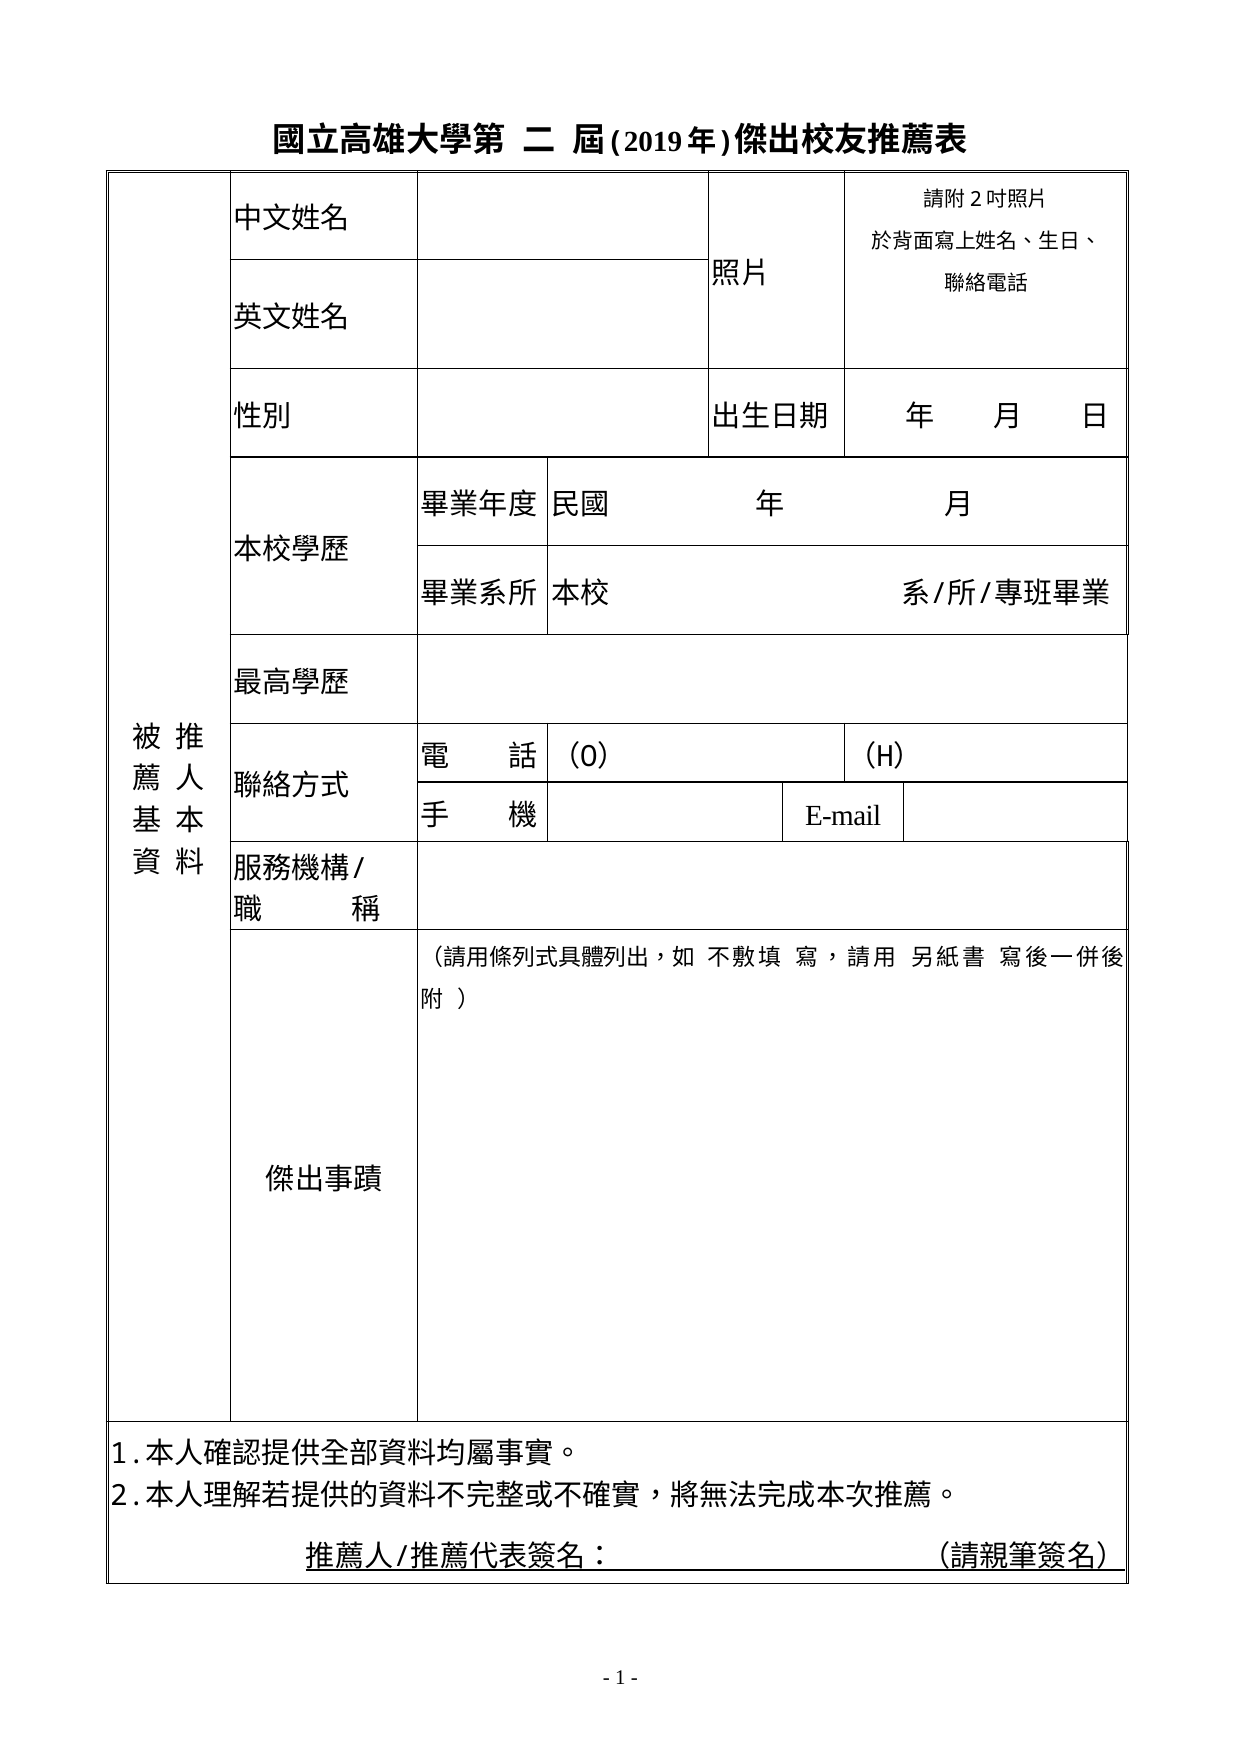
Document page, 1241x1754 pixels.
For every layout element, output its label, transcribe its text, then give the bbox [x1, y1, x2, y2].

table_cell [1129, 1421, 1133, 1583]
table_cell 畢業系所 [418, 546, 547, 634]
table_header 請附2吋照片 於背面寫上姓名、生日、 聯絡電話 [845, 173, 1126, 368]
table_cell 手 機 [418, 783, 547, 841]
table_cell （O） [548, 724, 844, 781]
table_cell 英文姓名 [231, 260, 417, 368]
table_cell （請用條列式具體列出，如 不敷填 寫，請用 另紙書 寫後一併後附 ） [418, 930, 1126, 1421]
table_cell [548, 783, 782, 841]
table_header [418, 173, 708, 259]
table_cell E-mail [783, 783, 903, 841]
table_cell [1128, 634, 1133, 722]
table_cell 服務機構/ 職 稱 [231, 842, 417, 929]
table_cell [1128, 723, 1133, 781]
table_cell （H） [845, 724, 1127, 781]
table_cell 本校 系/所/專班畢業 [548, 546, 1126, 634]
table_cell [418, 635, 1127, 722]
table_cell 電 話 [418, 724, 547, 781]
table_cell [418, 842, 1126, 929]
table_cell [1128, 781, 1133, 841]
table_cell 出生日期 [709, 369, 844, 456]
table_cell [904, 783, 1127, 841]
table_cell 1.本人確認提供全部資料均屬事實。 2.本人理解若提供的資料不完整或不確實，將無法完成本次推薦。 推薦人/推薦代表簽名： （請親筆簽名） [109, 1422, 1126, 1583]
table_cell 本校學歷 [231, 458, 417, 634]
table_cell 最高學歷 [231, 635, 417, 722]
table_cell [418, 260, 708, 368]
table_cell 性別 [231, 369, 417, 456]
table_cell 年 月 日 [845, 369, 1126, 456]
table_cell [1129, 841, 1133, 929]
table_header 照片 [709, 173, 844, 368]
table_cell 聯絡方式 [231, 724, 417, 841]
table_cell [1129, 368, 1133, 456]
table_cell [1129, 456, 1133, 545]
table_cell 畢業年度 [418, 458, 547, 545]
table_cell 傑出事蹟 [231, 930, 417, 1421]
table_cell [1129, 259, 1133, 368]
table_header [1129, 170, 1133, 259]
table_header 被推薦人基本資料 [109, 173, 230, 1421]
text 國立高雄大學第 二 屆(2019年)傑出校友推薦表 [118, 96, 1122, 158]
table_cell [418, 369, 708, 456]
table_cell [1129, 929, 1133, 1421]
table_cell 民國 年 月 [548, 458, 1126, 545]
table_header 中文姓名 [231, 173, 417, 259]
table_cell [1129, 545, 1133, 634]
